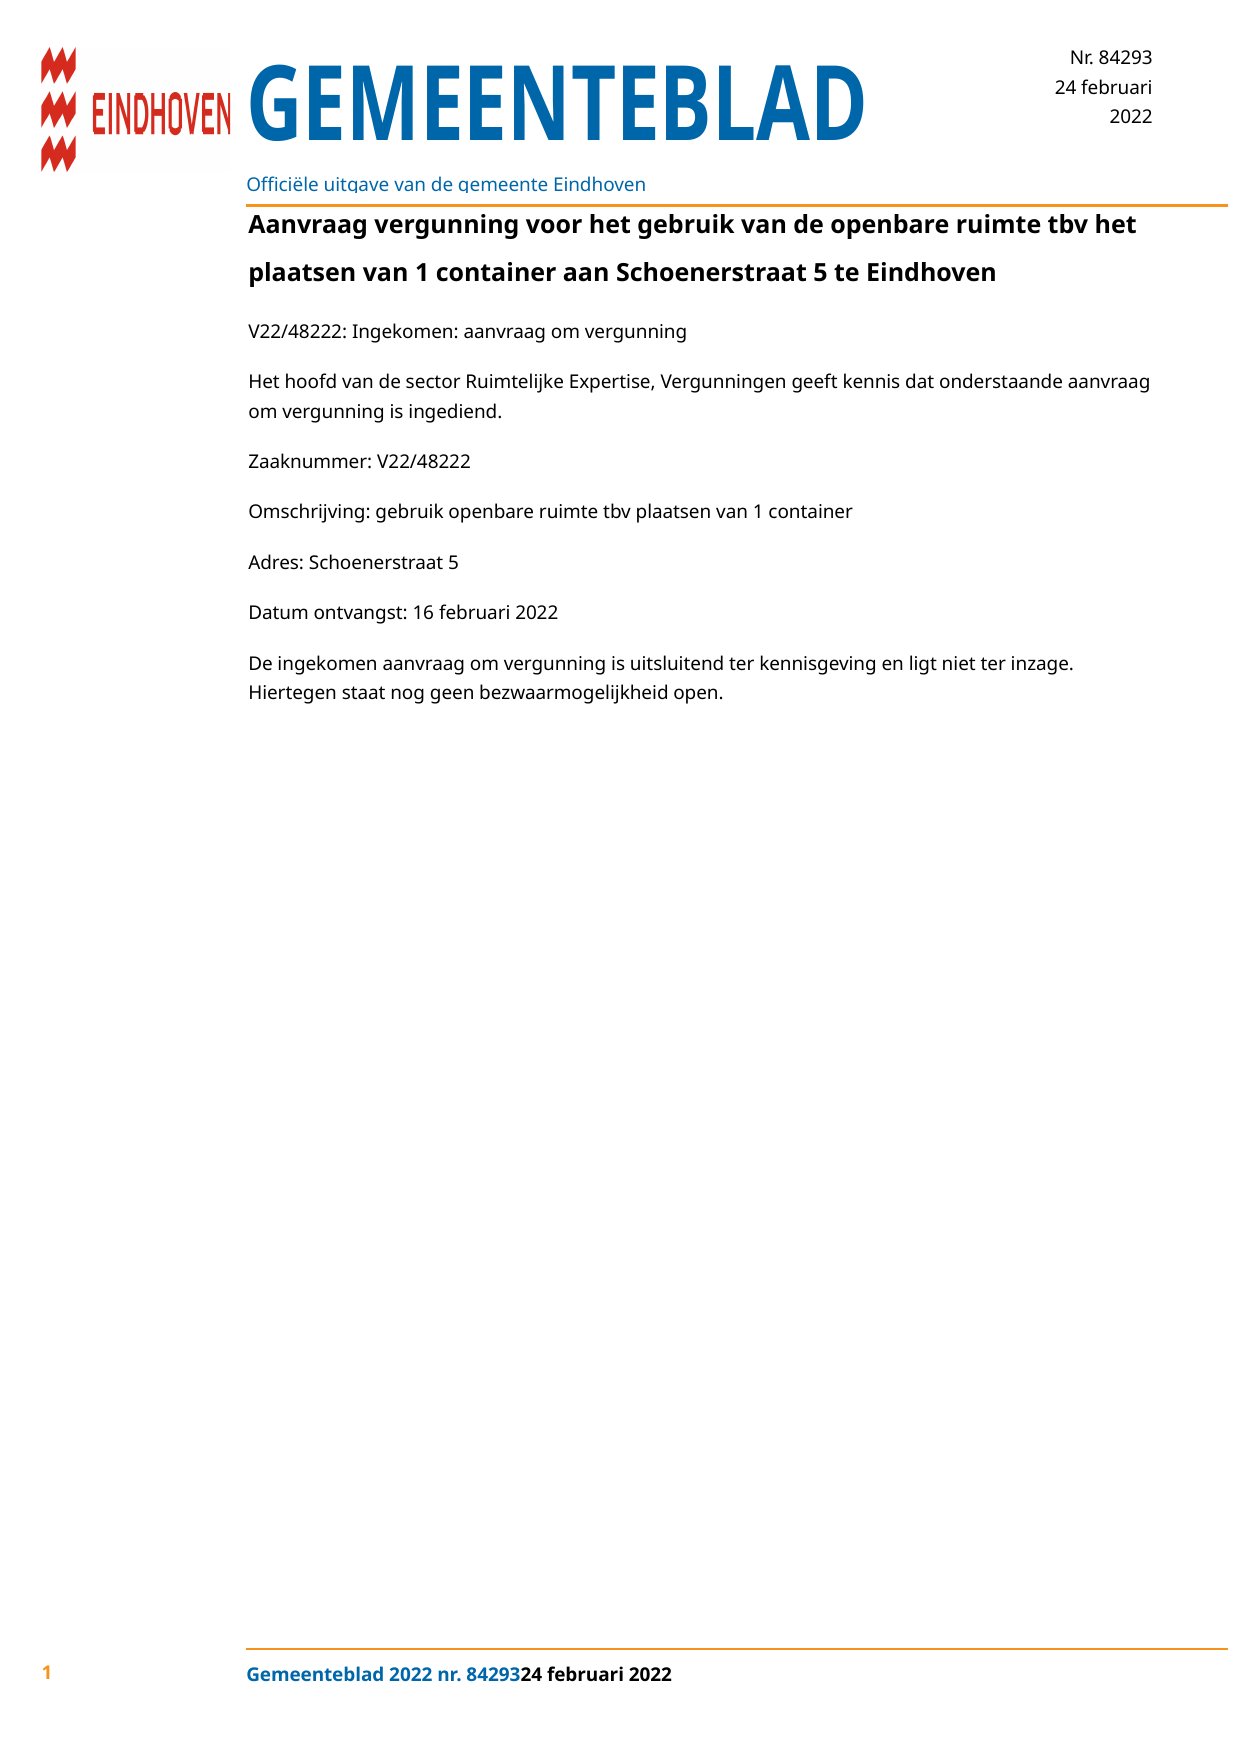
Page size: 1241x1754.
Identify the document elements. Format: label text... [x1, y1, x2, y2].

text Datum ontvangst: 16 februari 2022 [248, 599, 1152, 625]
text De ingekomen aanvraag om vergunning is uitsluitend ter kennisgeving en ligt niet ter inzage. Hiertegen staat nog geen bezwaarmogelijkheid open. [248, 650, 1152, 705]
text Omschrijving: gebruik openbare ruimte tbv plaatsen van 1 container [248, 499, 1152, 524]
text Adres: Schoenerstraat 5 [248, 549, 1152, 575]
picture [41, 47, 231, 172]
text Aanvraag vergunning voor het gebruik van de openbare ruimte tbv het plaatsen van 1 container aan Schoenerstraat 5 te Eindhoven [248, 207, 1152, 288]
text Zaaknummer: V22/48222 [248, 448, 1152, 474]
text V22/48222: Ingekomen: aanvraag om vergunning [248, 318, 1152, 344]
text Het hoofd van de sector Ruimtelijke Expertise, Vergunningen geeft kennis dat onderstaande aanvraag om vergunning is ingediend. [248, 368, 1152, 424]
